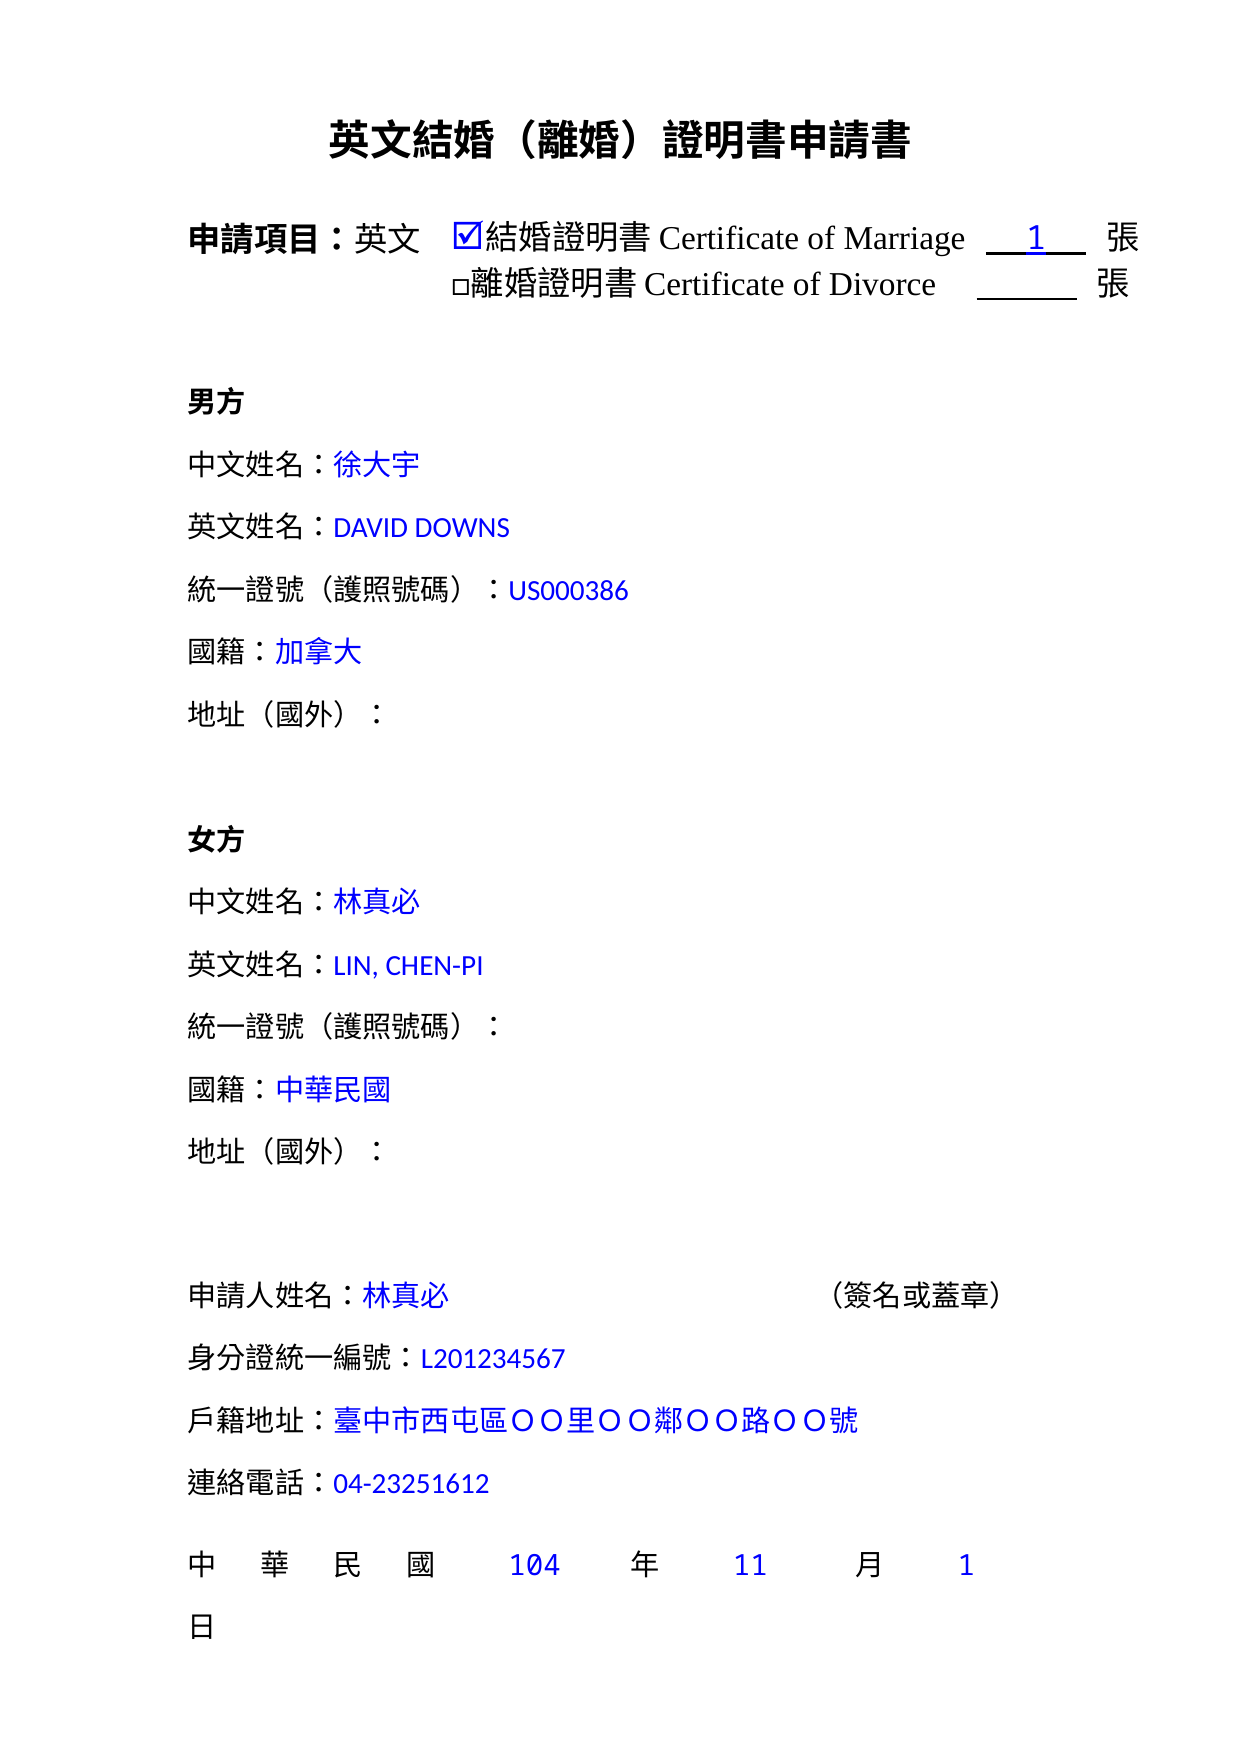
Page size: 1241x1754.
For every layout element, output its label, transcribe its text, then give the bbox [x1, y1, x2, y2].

text 申請項目：英文 [187, 196, 1053, 258]
text 中文姓名：林真必 [187, 858, 1053, 921]
text 國籍：中華民國 [187, 1046, 1053, 1108]
text 地址（國外）： [187, 671, 1053, 733]
text 連絡電話：04-23251612 [187, 1439, 1053, 1502]
text 統一證號（護照號碼）：US000386 [187, 546, 1053, 608]
text 女方 [187, 796, 1053, 858]
text □離婚證明書Certificate of Divorce 張 [451, 259, 1143, 304]
text 中文姓名：徐大宇 [187, 421, 1053, 483]
text 英文結婚（離婚）證明書申請書 [187, 96, 1053, 158]
text 身分證統一編號：L201234567 [187, 1314, 1053, 1377]
text [436, 205, 1158, 312]
text 英文姓名：DAVID DOWNS [187, 483, 1053, 546]
text 戶籍地址：臺中市西屯區ＯＯ里ＯＯ鄰ＯＯ路ＯＯ號 [187, 1377, 1053, 1439]
text 國籍：加拿大 [187, 608, 1053, 671]
text 申請人姓名：林真必 （簽名或蓋章） [187, 1252, 1053, 1314]
text 中 華 民 國 104 年 11 月 1 日 [187, 1521, 1053, 1646]
text 男方 [187, 358, 1053, 421]
text 英文姓名：LIN, CHEN-PI [187, 921, 1053, 983]
text 統一證號（護照號碼）： [187, 983, 1053, 1046]
text 結婚證明書Certificate of Marriage 1 張 [451, 213, 1143, 259]
text 地址（國外）： [187, 1108, 1053, 1171]
